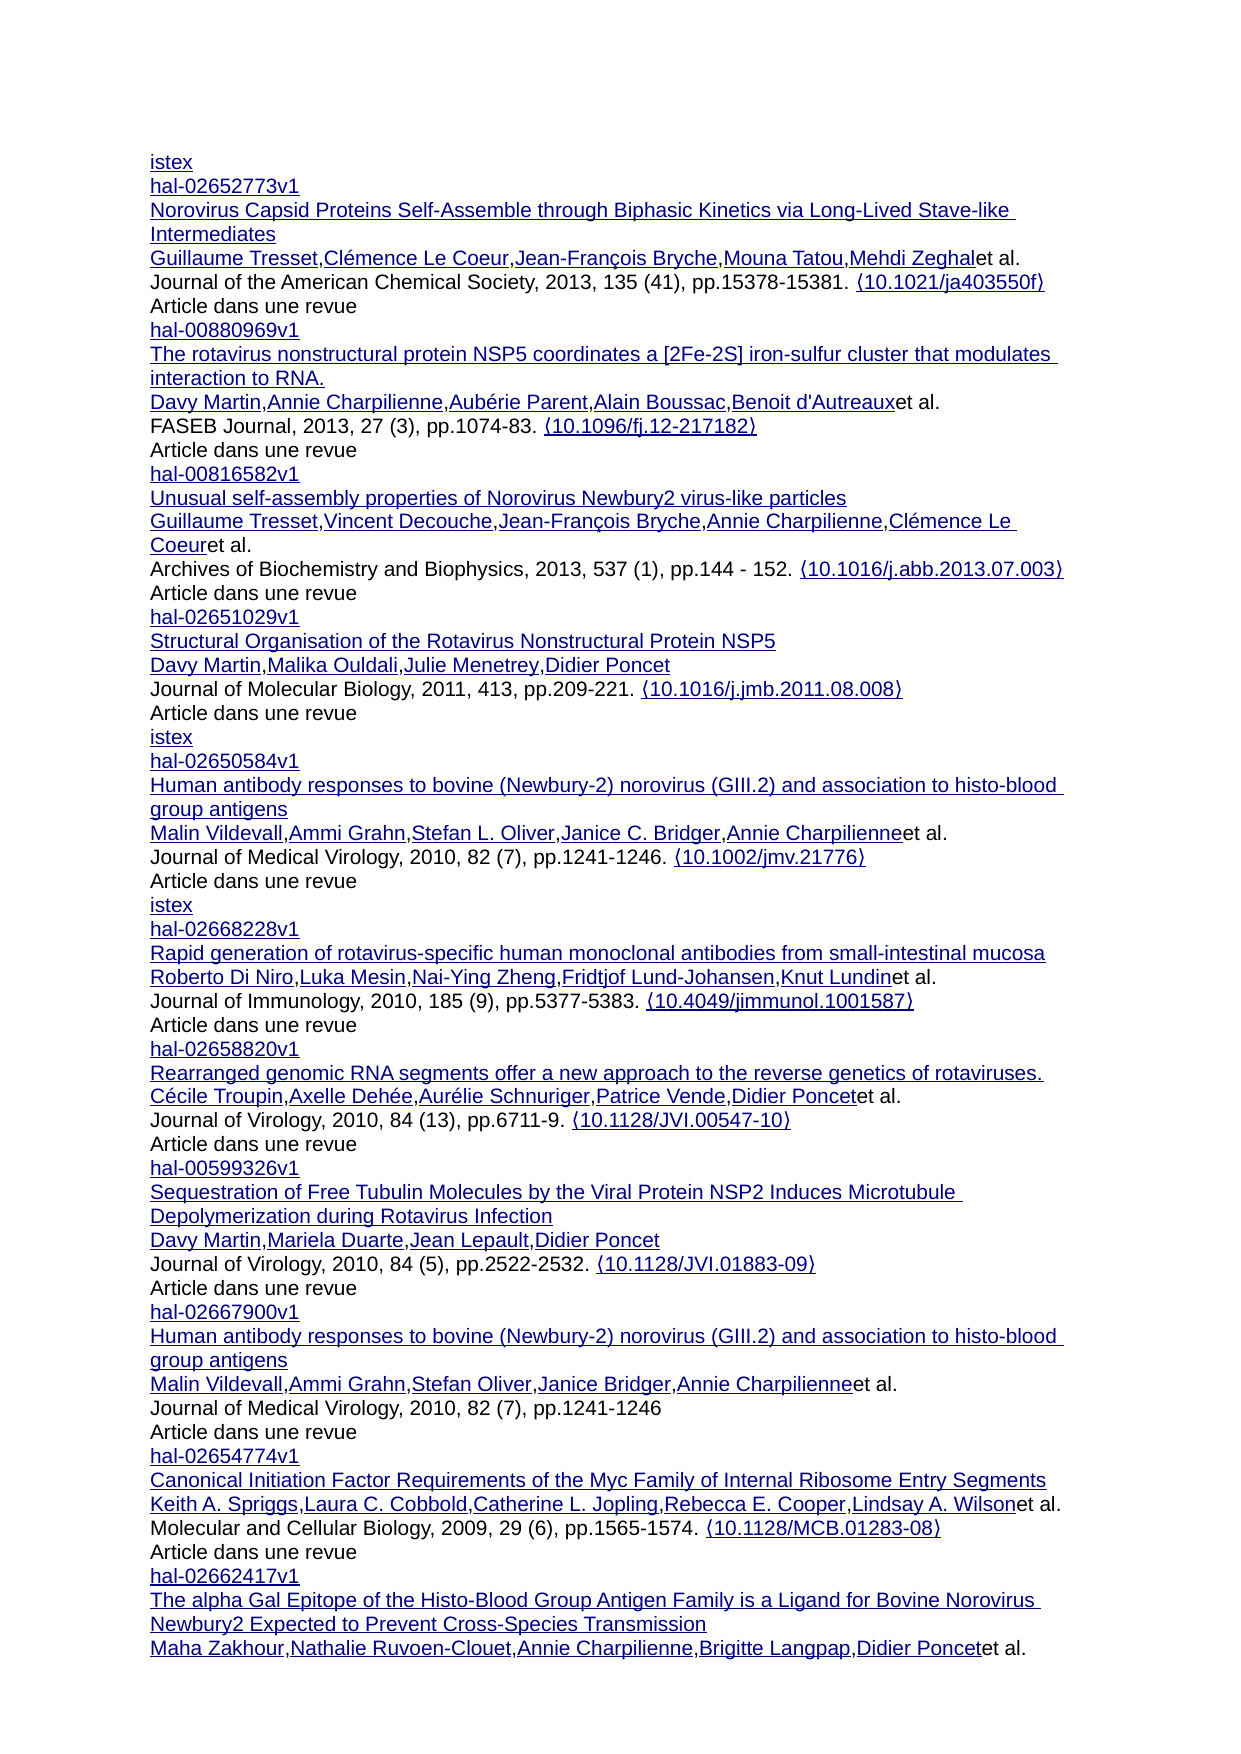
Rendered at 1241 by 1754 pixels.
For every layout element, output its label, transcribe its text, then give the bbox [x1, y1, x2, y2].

table_cell Sequestration of Free Tubulin Molecules by the Viral Protein NSP2 Induces Microtubule Depolymerization during Rotavirus Infection Davy Martin,Mariela Duarte,Jean Lepault,Didier Poncet Journal of Virology, 2010, 84 (5), pp.2522-2532. ⟨10.1128/JVI.01883-09⟩ Article dans une revue hal-02667900v1 [150, 1180, 1090, 1324]
table_cell Structural Organisation of the Rotavirus Nonstructural Protein NSP5 Davy Martin,Malika Ouldali,Julie Menetrey,Didier Poncet Journal of Molecular Biology, 2011, 413, pp.209-221. ⟨10.1016/j.jmb.2011.08.008⟩ Article dans une revue istex hal-02650584v1 [150, 629, 1090, 773]
table_cell Canonical Initiation Factor Requirements of the Myc Family of Internal Ribosome Entry Segments Keith A. Spriggs,Laura C. Cobbold,Catherine L. Jopling,Rebecca E. Cooper,Lindsay A. Wilsonet al. Molecular and Cellular Biology, 2009, 29 (6), pp.1565-1574. ⟨10.1128/MCB.01283-08⟩ Article dans une revue hal-02662417v1 [150, 1468, 1090, 1587]
table_cell istex hal-02652773v1 [150, 150, 1090, 198]
table_cell Human antibody responses to bovine (Newbury-2) norovirus (GIII.2) and association to histo-blood group antigens Malin Vildevall,Ammi Grahn,Stefan Oliver,Janice Bridger,Annie Charpilienneet al. Journal of Medical Virology, 2010, 82 (7), pp.1241-1246 Article dans une revue hal-02654774v1 [150, 1324, 1090, 1468]
table_cell Rearranged genomic RNA segments offer a new approach to the reverse genetics of rotaviruses. Cécile Troupin,Axelle Dehée,Aurélie Schnuriger,Patrice Vende,Didier Poncetet al. Journal of Virology, 2010, 84 (13), pp.6711-9. ⟨10.1128/JVI.00547-10⟩ Article dans une revue hal-00599326v1 [150, 1060, 1090, 1180]
table_cell The rotavirus nonstructural protein NSP5 coordinates a [2Fe-2S] iron-sulfur cluster that modulates interaction to RNA. Davy Martin,Annie Charpilienne,Aubérie Parent,Alain Boussac,Benoit d'Autreauxet al. FASEB Journal, 2013, 27 (3), pp.1074-83. ⟨10.1096/fj.12-217182⟩ Article dans une revue hal-00816582v1 [150, 342, 1090, 485]
table_cell Unusual self-assembly properties of Norovirus Newbury2 virus-like particles Guillaume Tresset,Vincent Decouche,Jean-François Bryche,Annie Charpilienne,Clémence Le Coeuret al. Archives of Biochemistry and Biophysics, 2013, 537 (1), pp.144 - 152. ⟨10.1016/j.abb.2013.07.003⟩ Article dans une revue hal-02651029v1 [150, 485, 1090, 629]
table_cell Human antibody responses to bovine (Newbury-2) norovirus (GIII.2) and association to histo-blood group antigens Malin Vildevall,Ammi Grahn,Stefan L. Oliver,Janice C. Bridger,Annie Charpilienneet al. Journal of Medical Virology, 2010, 82 (7), pp.1241-1246. ⟨10.1002/jmv.21776⟩ Article dans une revue istex hal-02668228v1 [150, 773, 1090, 941]
table_cell Norovirus Capsid Proteins Self-Assemble through Biphasic Kinetics via Long-Lived Stave-like Intermediates Guillaume Tresset,Clémence Le Coeur,Jean-François Bryche,Mouna Tatou,Mehdi Zeghalet al. Journal of the American Chemical Society, 2013, 135 (41), pp.15378-15381. ⟨10.1021/ja403550f⟩ Article dans une revue hal-00880969v1 [150, 198, 1090, 342]
table_cell The alpha Gal Epitope of the Histo-Blood Group Antigen Family is a Ligand for Bovine Norovirus Newbury2 Expected to Prevent Cross-Species Transmission Maha Zakhour,Nathalie Ruvoen-Clouet,Annie Charpilienne,Brigitte Langpap,Didier Poncetet al. [150, 1588, 1090, 1659]
table_cell Rapid generation of rotavirus-specific human monoclonal antibodies from small-intestinal mucosa Roberto Di Niro,Luka Mesin,Nai-Ying Zheng,Fridtjof Lund-Johansen,Knut Lundinet al. Journal of Immunology, 2010, 185 (9), pp.5377-5383. ⟨10.4049/jimmunol.1001587⟩ Article dans une revue hal-02658820v1 [150, 941, 1090, 1060]
